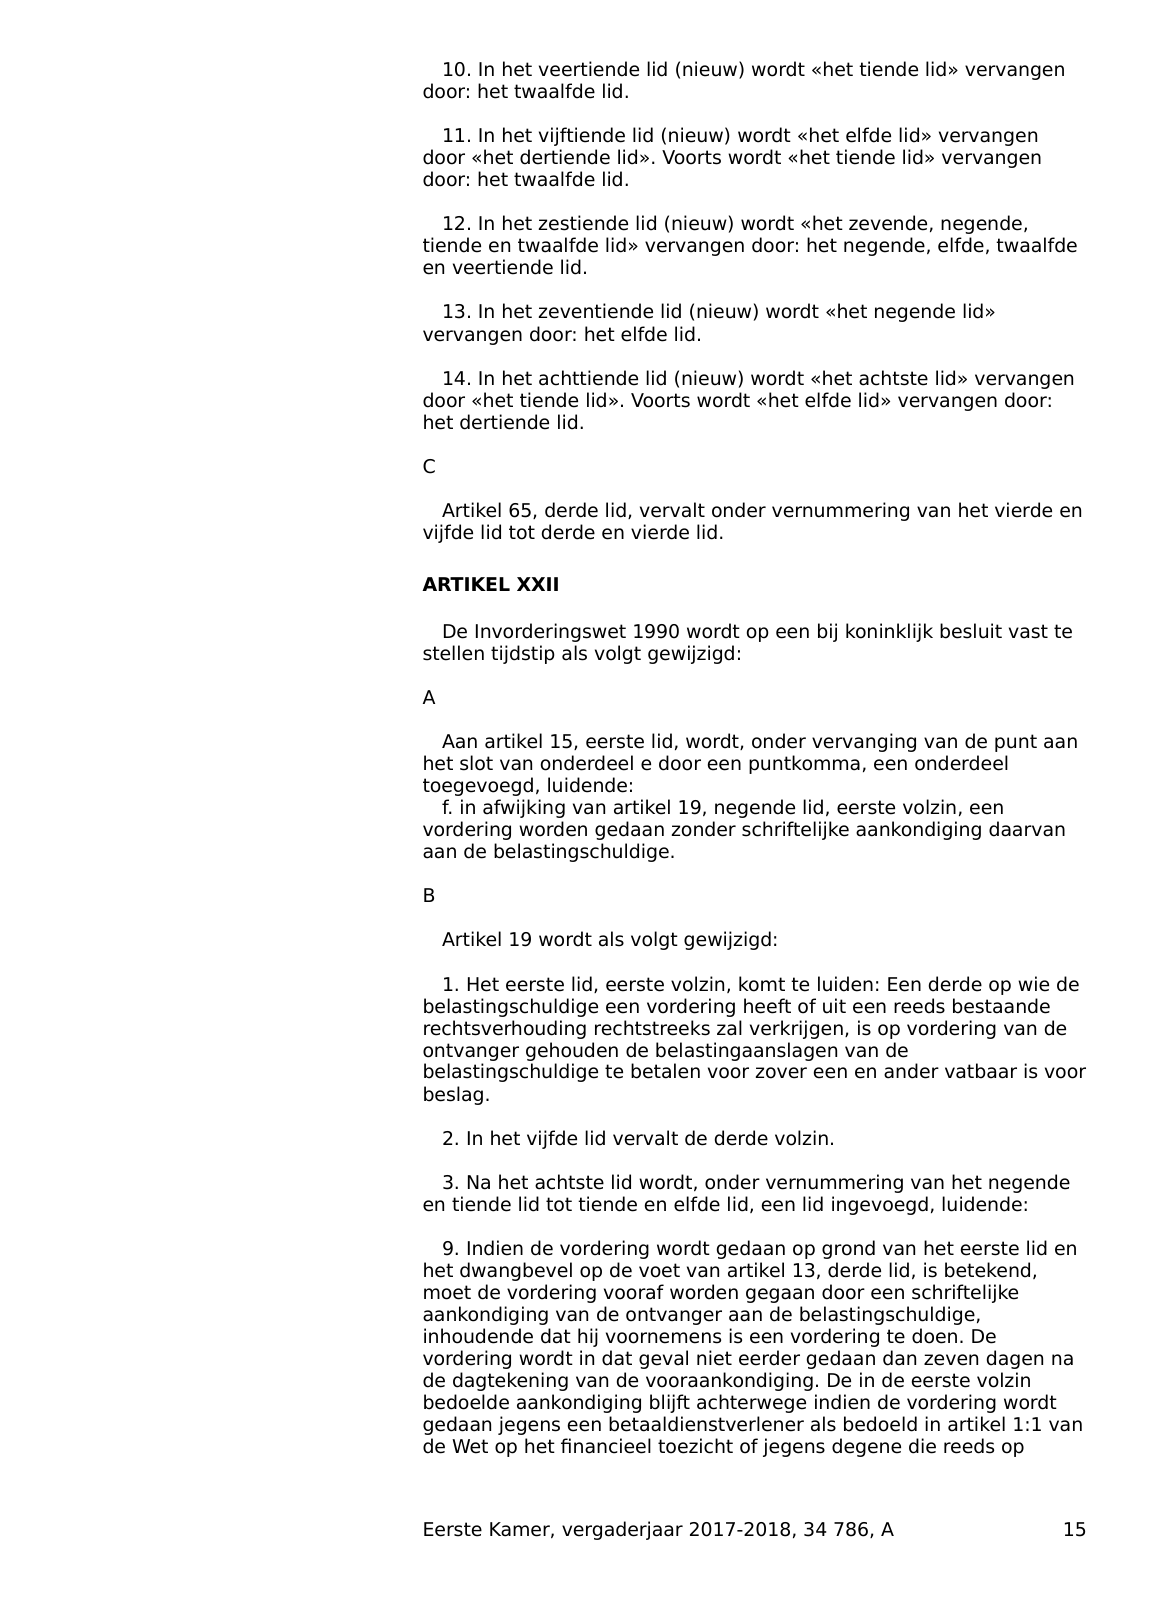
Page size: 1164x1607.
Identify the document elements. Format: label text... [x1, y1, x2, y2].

text Aan artikel 15, eerste lid, wordt, onder vervanging van de punt aan het slot van onderdeel e door een puntkomma, een onderdeel toegevoegd, luidende: [422, 731, 1087, 797]
text 9. Indien de vordering wordt gedaan op grond van het eerste lid en het dwangbevel op de voet van artikel 13, derde lid, is betekend, moet de vordering vooraf worden gegaan door een schriftelijke aankondiging van de ontvanger aan de belastingschuldige, inhoudende dat hij voornemens is een vordering te doen. De vordering wordt in dat geval niet eerder gedaan dan zeven dagen na de dagtekening van de vooraankondiging. De in de eerste volzin bedoelde aankondiging blijft achterwege indien de vordering wordt gedaan jegens een betaaldienstverlener als bedoeld in artikel 1:1 van de Wet op het financieel toezicht of jegens degene die reeds op [422, 1238, 1087, 1458]
text De Invorderingswet 1990 wordt op een bij koninklijk besluit vast te stellen tijdstip als volgt gewijzigd: [422, 621, 1087, 665]
text 2. In het vijfde lid vervalt de derde volzin. [422, 1128, 1087, 1149]
text 1. Het eerste lid, eerste volzin, komt te luiden: Een derde op wie de belastingschuldige een vordering heeft of uit een reeds bestaande rechtsverhouding rechtstreeks zal verkrijgen, is op vordering van de ontvanger gehouden de belastingaanslagen van de belastingschuldige te betalen voor zover een en ander vatbaar is voor beslag. [422, 973, 1087, 1105]
text 11. In het vijftiende lid (nieuw) wordt «het elfde lid» vervangen door «het dertiende lid». Voorts wordt «het tiende lid» vervangen door: het twaalfde lid. [422, 125, 1087, 191]
text B [422, 885, 1087, 907]
text 13. In het zeventiende lid (nieuw) wordt «het negende lid» vervangen door: het elfde lid. [422, 301, 1087, 345]
text 3. Na het achtste lid wordt, onder vernummering van het negende en tiende lid tot tiende en elfde lid, een lid ingevoegd, luidende: [422, 1172, 1087, 1216]
text A [422, 687, 1087, 709]
text C [422, 456, 1087, 478]
text Artikel 65, derde lid, vervalt onder vernummering van het vierde en vijfde lid tot derde en vierde lid. [422, 500, 1087, 544]
text Artikel 19 wordt als volgt gewijzigd: [422, 929, 1087, 951]
text 10. In het veertiende lid (nieuw) wordt «het tiende lid» vervangen door: het twaalfde lid. [422, 59, 1087, 103]
text 14. In het achttiende lid (nieuw) wordt «het achtste lid» vervangen door «het tiende lid». Voorts wordt «het elfde lid» vervangen door: het dertiende lid. [422, 368, 1087, 433]
text f. in afwijking van artikel 19, negende lid, eerste volzin, een vordering worden gedaan zonder schriftelijke aankondiging daarvan aan de belastingschuldige. [422, 797, 1087, 863]
text 12. In het zestiende lid (nieuw) wordt «het zevende, negende, tiende en twaalfde lid» vervangen door: het negende, elfde, twaalfde en veertiende lid. [422, 213, 1087, 279]
subtitle ARTIKEL XXII [422, 574, 1087, 596]
